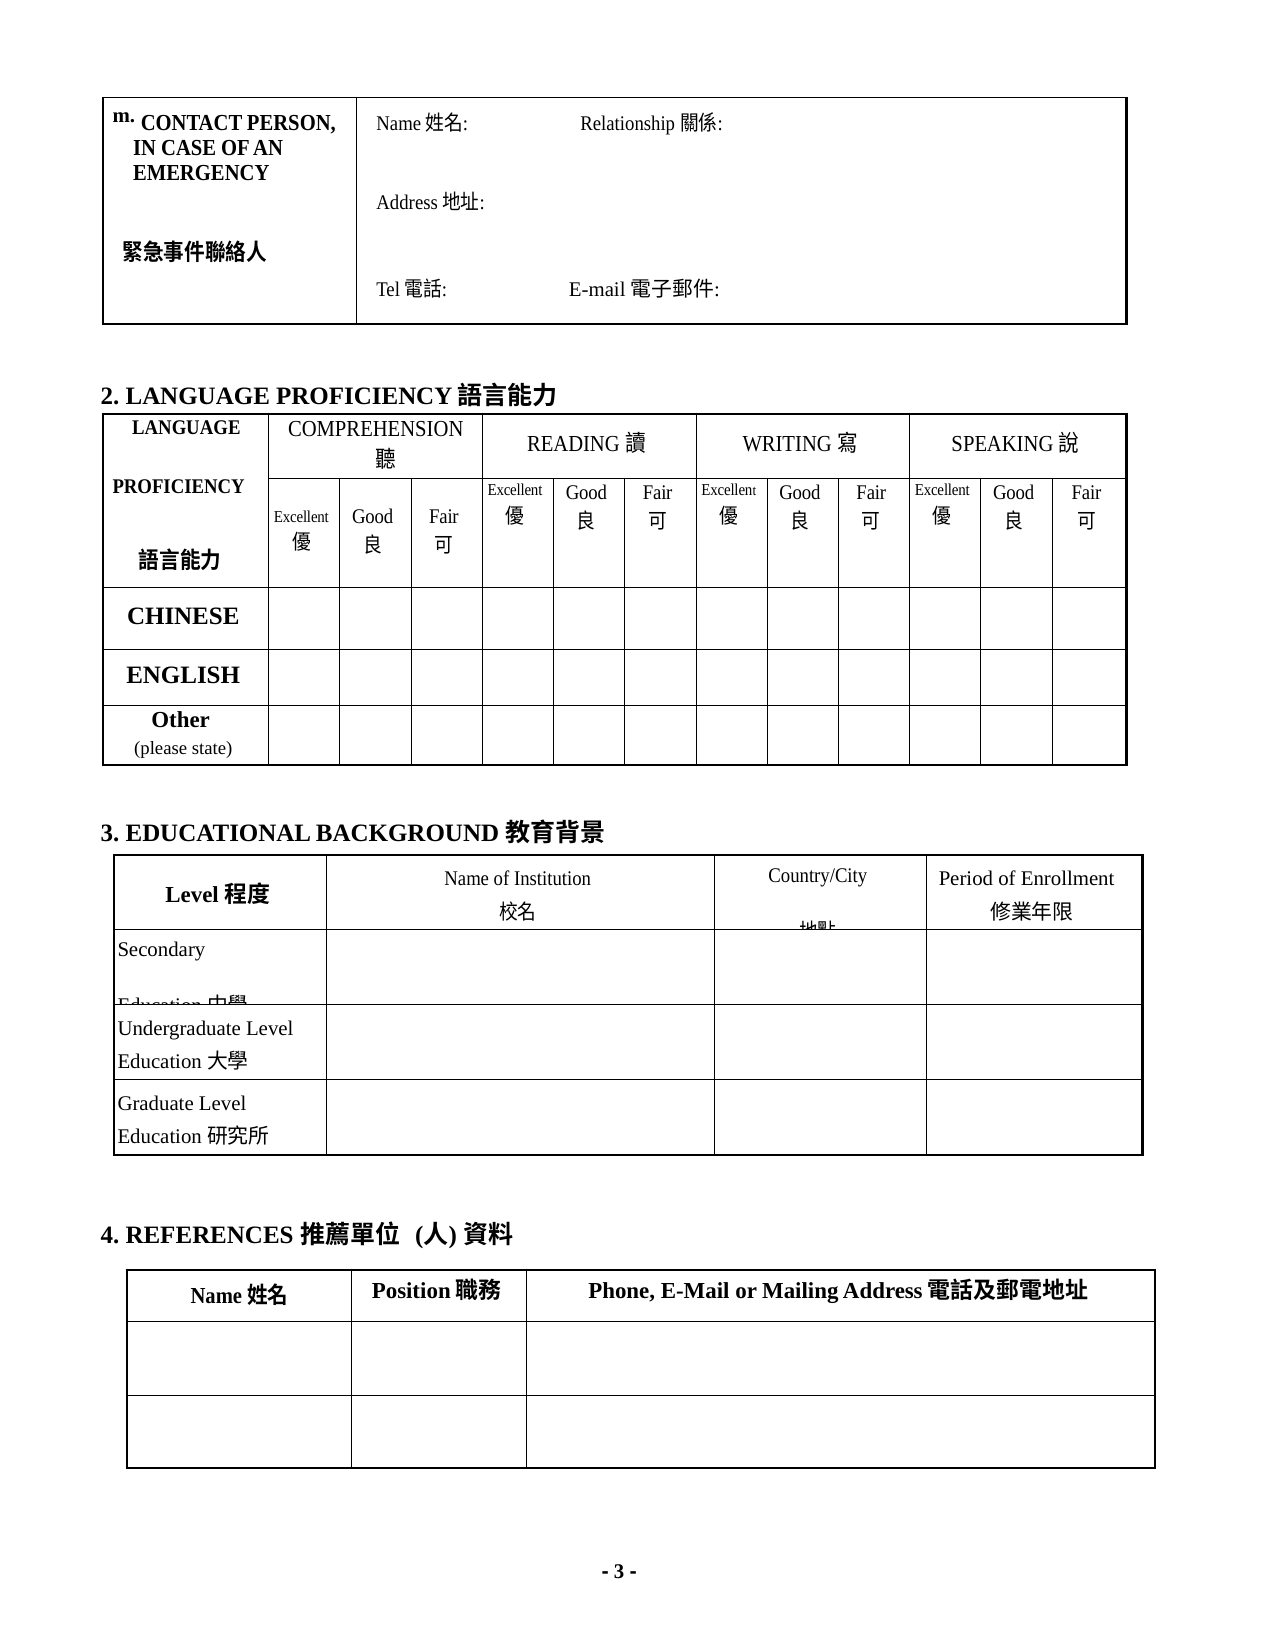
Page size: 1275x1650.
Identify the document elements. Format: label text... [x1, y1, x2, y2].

table_cell Fair 可 [1053, 479, 1125, 587]
table_header Position職務 [352, 1271, 526, 1321]
table_cell Fair 可 [625, 479, 696, 587]
table_cell [128, 1322, 351, 1395]
table_header Name 姓名 [128, 1271, 351, 1321]
table_cell [927, 1005, 1141, 1079]
table_cell [554, 650, 624, 705]
table_header Level 程度 [115, 856, 326, 929]
table_cell [1053, 706, 1125, 764]
table_cell [1053, 588, 1125, 649]
table_cell [768, 650, 838, 705]
table_cell [839, 588, 909, 649]
table_cell [269, 706, 339, 764]
table_cell [910, 650, 980, 705]
table_cell [483, 588, 553, 649]
table_cell ENGLISH [104, 650, 268, 705]
table_cell [981, 706, 1052, 764]
table_cell Fair 可 [839, 479, 909, 587]
table_cell [340, 650, 411, 705]
table_cell [128, 1396, 351, 1467]
table_cell Undergraduate Level Education 大學 [115, 1005, 326, 1079]
table_cell Name姓名: Relationship 關係: Address地址: Tel電話: E-mail 電子郵件: [357, 98, 1125, 323]
table_cell [715, 1080, 926, 1154]
table_header Country/City 地點 [715, 856, 926, 929]
table_cell [715, 1005, 926, 1079]
table_cell Secondary Education 中學 [115, 930, 326, 1004]
table_header SPEAKING 說 [910, 415, 1125, 478]
table_cell [412, 588, 482, 649]
table_header Name of Institution 校名 [327, 856, 714, 929]
table_cell Other (please state) [104, 706, 268, 764]
table_cell [768, 588, 838, 649]
table_cell Excellent優 [483, 479, 553, 587]
table_cell Good良 [554, 479, 624, 587]
table_header Phone, E-Mail or Mailing Address電話及郵電地址 [527, 1271, 1154, 1321]
table_cell [697, 588, 767, 649]
table_cell [327, 930, 714, 1004]
text 4. REFERENCES 推薦單位 (人) 資料 [100, 1193, 1098, 1256]
table_cell [554, 588, 624, 649]
table_cell [697, 706, 767, 764]
table_cell [981, 650, 1052, 705]
table_cell [981, 588, 1052, 649]
table_cell Graduate Level Education 研究所 [115, 1080, 326, 1154]
table_cell [412, 650, 482, 705]
table_header Period of Enrollment 修業年限 [927, 856, 1141, 929]
table_cell [352, 1396, 526, 1467]
table_cell [715, 930, 926, 1004]
table_cell Excellent優 [697, 479, 767, 587]
table_cell [554, 706, 624, 764]
table_cell [340, 588, 411, 649]
table_cell [412, 706, 482, 764]
table_cell [352, 1322, 526, 1395]
table_cell [483, 650, 553, 705]
table_cell CHINESE [104, 588, 268, 649]
table_cell [483, 706, 553, 764]
table_cell [269, 650, 339, 705]
table_header COMPREHENSION聽 [269, 415, 482, 478]
table_cell [839, 650, 909, 705]
table_cell Excellent優 [910, 479, 980, 587]
table_cell [527, 1322, 1154, 1395]
table_header READING 讀 [483, 415, 696, 478]
table_cell [927, 1080, 1141, 1154]
table_cell Good良 [981, 479, 1052, 587]
table_cell [910, 706, 980, 764]
text 2. LANGUAGE PROFICIENCY語言能力 [100, 350, 1137, 412]
text 3. EDUCATIONAL BACKGROUND 教育背景 [100, 791, 1137, 854]
table_cell [327, 1080, 714, 1154]
table_cell [1053, 650, 1125, 705]
table_cell [527, 1396, 1154, 1467]
table_cell [927, 930, 1141, 1004]
table_cell [269, 588, 339, 649]
table_cell m. CONTACT PERSON, IN CASE OF AN EMERGENCY 緊急事件聯絡人 [104, 98, 356, 323]
table_cell [340, 706, 411, 764]
table_cell [625, 588, 696, 649]
table_cell [327, 1005, 714, 1079]
table_cell Fair 可 [412, 479, 482, 587]
table_cell [697, 650, 767, 705]
table_cell [768, 706, 838, 764]
table_cell [625, 706, 696, 764]
table_cell [839, 706, 909, 764]
table_cell Good良 [340, 479, 411, 587]
table_cell [625, 650, 696, 705]
table_header LANGUAGE PROFICIENCY 語言能力 [104, 415, 268, 587]
table_cell Good良 [768, 479, 838, 587]
table_header WRITING 寫 [697, 415, 909, 478]
table_cell [910, 588, 980, 649]
table_cell Excellent 優 [269, 479, 339, 587]
